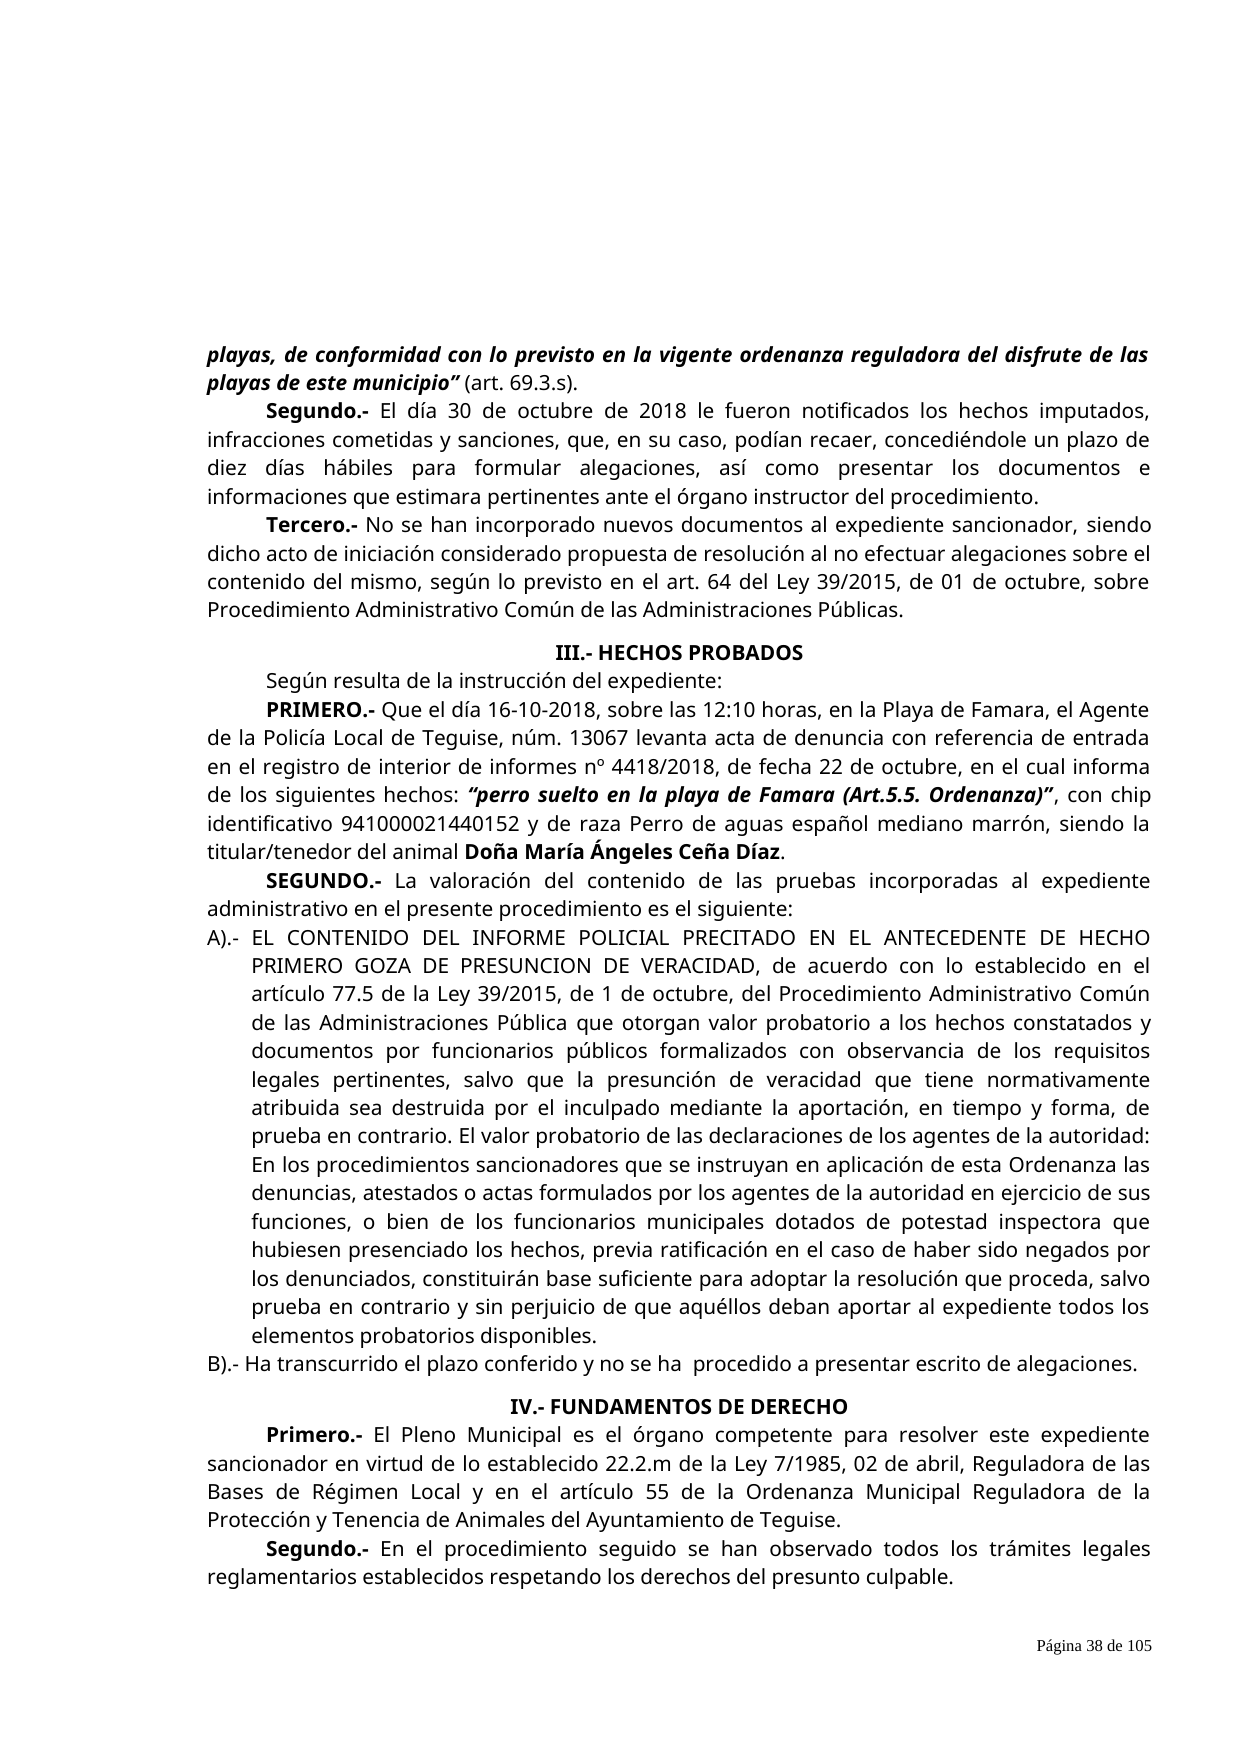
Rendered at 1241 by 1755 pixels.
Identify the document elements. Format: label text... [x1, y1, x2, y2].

text Segundo.- El día 30 de octubre de 2018 le fueron notificados los hechos imputados, infracciones cometidas y sanciones, que, en su caso, podían recaer, concediéndole un plazo de diez días hábiles para formular alegaciones, así como presentar los documentos e informaciones que estimara pertinentes ante el órgano instructor del procedimiento. [207, 397, 1152, 510]
text Tercero.- No se han incorporado nuevos documentos al expediente sancionador, siendo dicho acto de iniciación considerado propuesta de resolución al no efectuar alegaciones sobre el contenido del mismo, según lo previsto en el art. 64 del Ley 39/2015, de 01 de octubre, sobre Procedimiento Administrativo Común de las Administraciones Públicas. [207, 510, 1152, 624]
text III.- HECHOS PROBADOS [207, 638, 1152, 667]
text playas, de conformidad con lo previsto en la vigente ordenanza reguladora del disfrute de las playas de este municipio” (art. 69.3.s). [207, 340, 1152, 397]
list A).- EL CONTENIDO DEL INFORME POLICIAL PRECITADO EN EL ANTECEDENTE DE HECHO PRIMERO GOZA DE PRESUNCION DE VERACIDAD, de acuerdo con lo establecido en el artículo 77.5 de la Ley 39/2015, de 1 de octubre, del Procedimiento Administrativo Común de las Administraciones Pública que otorgan valor probatorio a los hechos constatados y documentos por funcionarios públicos formalizados con observancia de los requisitos legales pertinentes, salvo que la presunción de veracidad que tiene normativamente atribuida sea destruida por el inculpado mediante la aportación, en tiempo y forma, de prueba en contrario. El valor probatorio de las declaraciones de los agentes de la autoridad: En los procedimientos sancionadores que se instruyan en aplicación de esta Ordenanza las denuncias, atestados o actas formulados por los agentes de la autoridad en ejercicio de sus funciones, o bien de los funcionarios municipales dotados de potestad inspectora que hubiesen presenciado los hechos, previa ratificación en el caso de haber sido negados por los denunciados, constituirán base suficiente para adoptar la resolución que proceda, salvo prueba en contrario y sin perjuicio de que aquéllos deban aportar al expediente todos los elementos probatorios disponibles. [207, 923, 1152, 1349]
text IV.- FUNDAMENTOS DE DERECHO [207, 1392, 1152, 1420]
text Segundo.- En el procedimiento seguido se han observado todos los trámites legales reglamentarios establecidos respetando los derechos del presunto culpable. [207, 1534, 1152, 1591]
text Según resulta de la instrucción del expediente: [207, 667, 1152, 695]
text Primero.- El Pleno Municipal es el órgano competente para resolver este expediente sancionador en virtud de lo establecido 22.2.m de la Ley 7/1985, 02 de abril, Reguladora de las Bases de Régimen Local y en el artículo 55 de la Ordenanza Municipal Reguladora de la Protección y Tenencia de Animales del Ayuntamiento de Teguise. [207, 1420, 1152, 1534]
text SEGUNDO.- La valoración del contenido de las pruebas incorporadas al expediente administrativo en el presente procedimiento es el siguiente: [207, 866, 1152, 923]
text PRIMERO.- Que el día 16-10-2018, sobre las 12:10 horas, en la Playa de Famara, el Agente de la Policía Local de Teguise, núm. 13067 levanta acta de denuncia con referencia de entrada en el registro de interior de informes nº 4418/2018, de fecha 22 de octubre, en el cual informa de los siguientes hechos: “perro suelto en la playa de Famara (Art.5.5. Ordenanza)”, con chip identificativo 941000021440152 y de raza Perro de aguas español mediano marrón, siendo la titular/tenedor del animal Doña María Ángeles Ceña Díaz. [207, 695, 1152, 866]
text B).- Ha transcurrido el plazo conferido y no se ha procedido a presentar escrito de alegaciones. [207, 1349, 1152, 1378]
